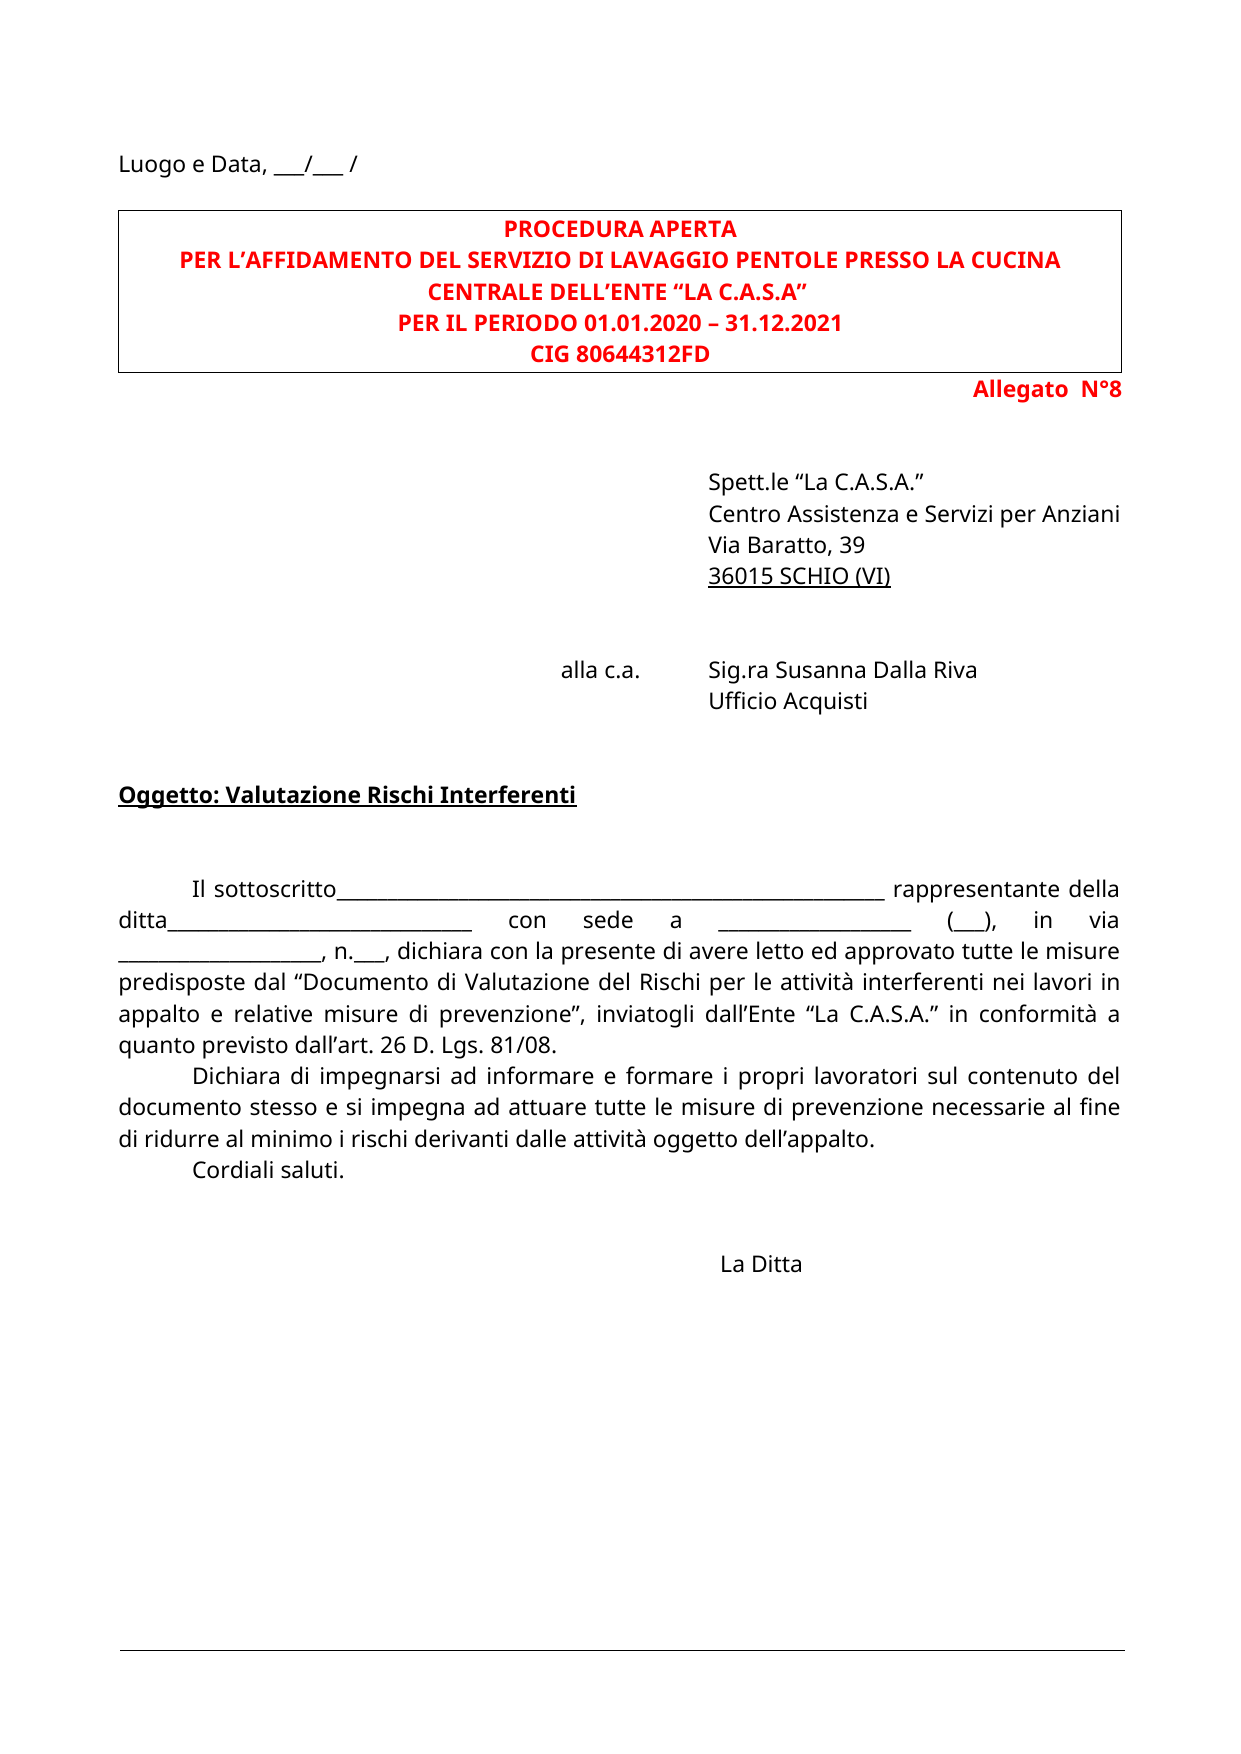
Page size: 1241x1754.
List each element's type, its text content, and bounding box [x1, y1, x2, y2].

text Via Baratto, 39 [118, 529, 1122, 560]
text Luogo e Data, ___/___ / [118, 148, 1122, 179]
text Allegato N°8 [118, 373, 1122, 404]
text Spett.le “La C.A.S.A.” [118, 466, 1122, 498]
text PROCEDURA APERTA [119, 211, 1121, 241]
text Oggetto: Valutazione Rischi Interferenti [118, 779, 1122, 810]
text PER L’AFFIDAMENTO DEL SERVIZIO DI LAVAGGIO PENTOLE PRESSO LA CUCINA CENTRALE DELL’ENTE “LA C.A.S.A” [119, 241, 1121, 304]
text Cordiali saluti. [118, 1154, 1122, 1185]
text Ufficio Acquisti [634, 685, 1122, 716]
text CIG 80644312FD [119, 335, 1121, 372]
text 36015 SCHIO (VI) [118, 560, 1122, 591]
text Il sottoscritto______________________________________________________ rappresentante della ditta______________________________ con sede a ___________________ (___), in via ____________________, n.___, dichiara con la presente di avere letto ed approvato tutte le misure predisposte dal “Documento di Valutazione del Rischi per le attività interferenti nei lavori in appalto e relative misure di prevenzione”, inviatogli dall’Ente “La C.A.S.A.” in conformità a quanto previsto dall’art. 26 D. Lgs. 81/08. [118, 873, 1122, 1060]
text La Ditta [118, 1248, 1122, 1310]
text PER IL PERIODO 01.01.2020 – 31.12.2021 [119, 304, 1121, 335]
text Dichiara di impegnarsi ad informare e formare i propri lavoratori sul contenuto del documento stesso e si impegna ad attuare tutte le misure di prevenzione necessarie al fine di ridurre al minimo i rischi derivanti dalle attività oggetto dell’appalto. [118, 1060, 1122, 1154]
text alla c.a. Sig.ra Susanna Dalla Riva [118, 654, 1122, 685]
text Centro Assistenza e Servizi per Anziani [118, 498, 1122, 529]
